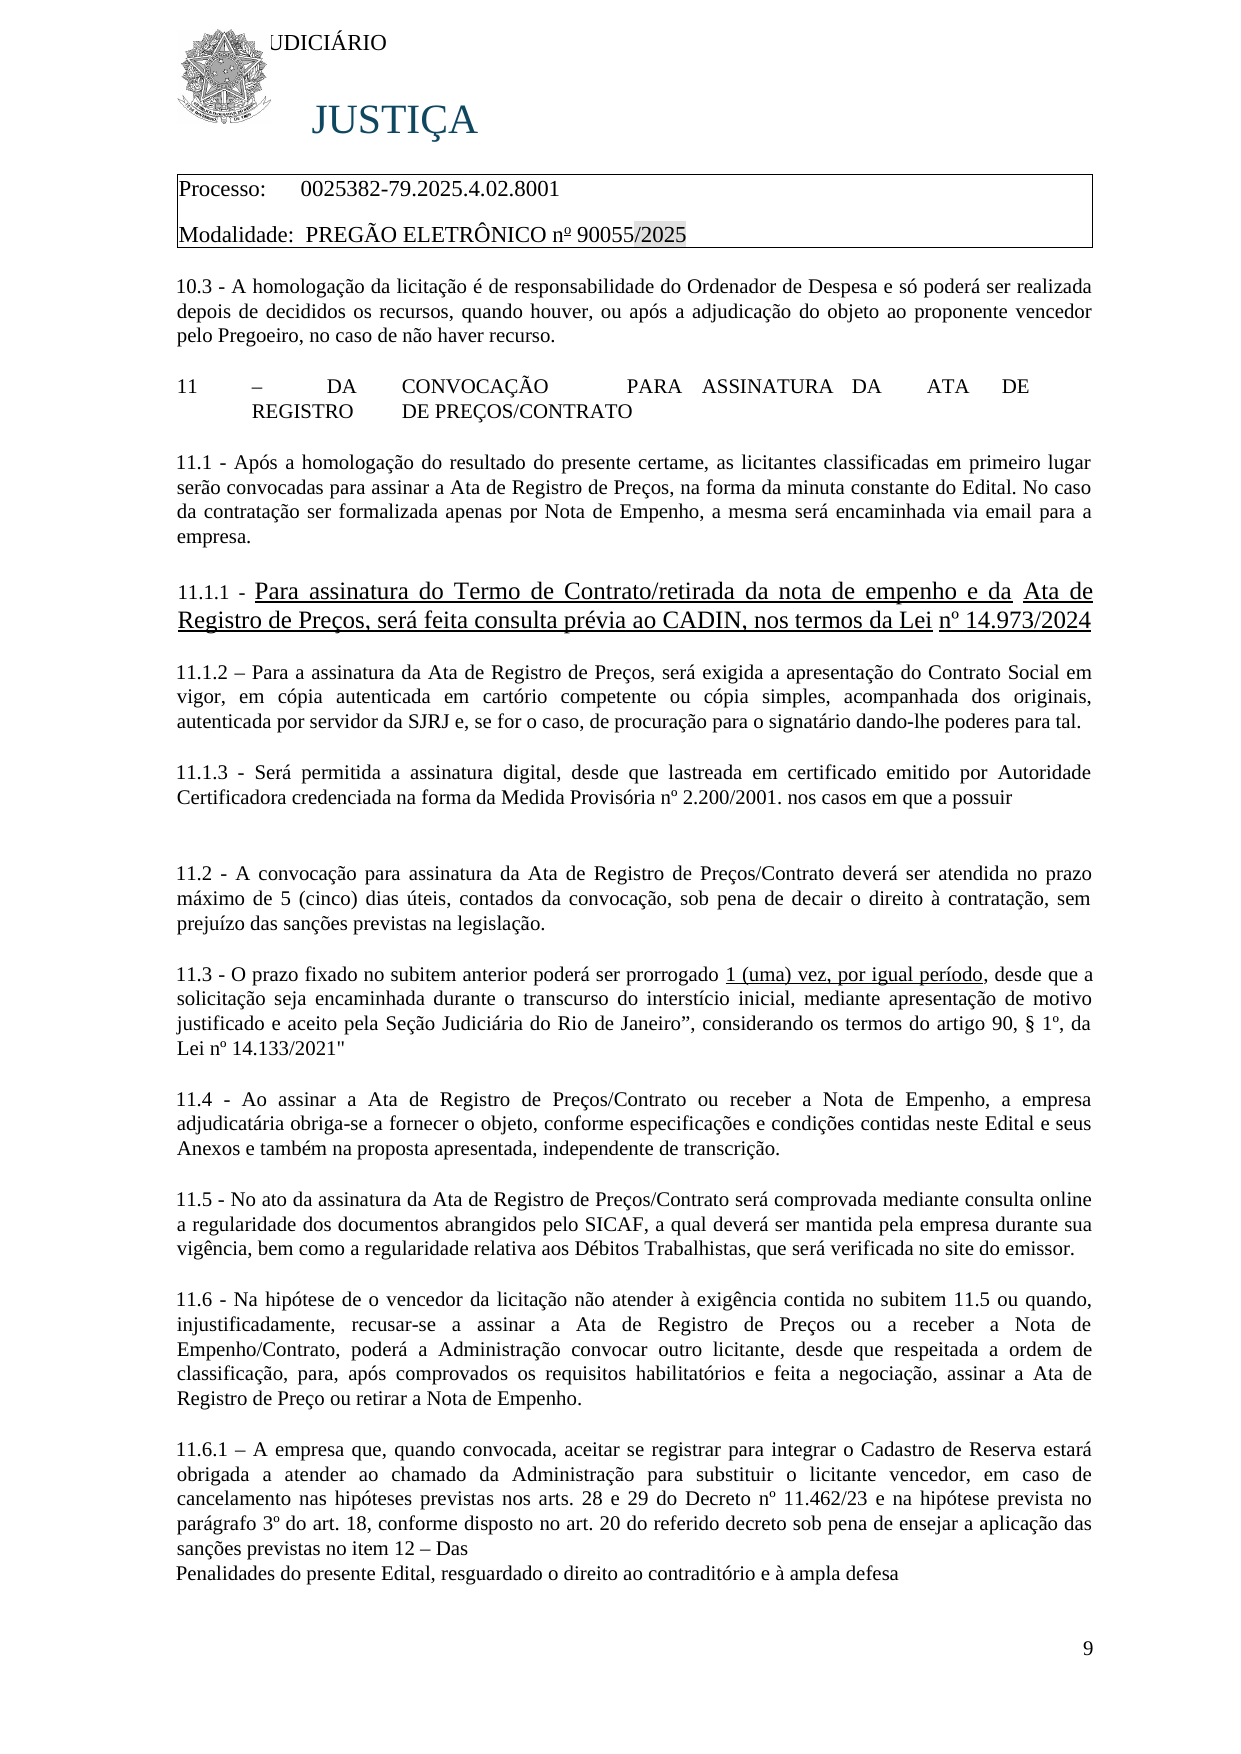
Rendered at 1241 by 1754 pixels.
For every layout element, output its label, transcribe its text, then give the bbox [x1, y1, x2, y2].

text 11.4 - Ao assinar a Ata de Registro de Preços/Contrato ou receber a Nota de Empenho, a empresa adjudicatária obriga-se a fornecer o objeto, conforme especificações e condições contidas neste Edital e seus Anexos e também na proposta apresentada, independente de transcrição. [176, 1087, 1093, 1160]
text 11.1.1 - Para assinatura do Termo de Contrato/retirada da nota de empenho e da Ata de Registro de Preços, será feita consulta prévia ao CADIN, nos termos da Lei nº 14.973/2024 [177, 577, 1093, 634]
text Penalidades do presente Edital, resguardado o direito ao contraditório e à ampla defesa [176, 1561, 1093, 1585]
subtitle 11 – DA CONVOCAÇÃO PARA ASSINATURA DA ATA DE REGISTRO DE PREÇOS/CONTRATO [177, 374, 1093, 423]
text 11.5 - No ato da assinatura da Ata de Registro de Preços/Contrato será comprovada mediante consulta online a regularidade dos documentos abrangidos pelo SICAF, a qual deverá ser mantida pela empresa durante sua vigência, bem como a regularidade relativa aos Débitos Trabalhistas, que será verificada no site do emissor. [176, 1187, 1093, 1260]
text 11.6.1 – A empresa que, quando convocada, aceitar se registrar para integrar o Cadastro de Reserva estará obrigada a atender ao chamado da Administração para substituir o licitante vencedor, em caso de cancelamento nas hipóteses previstas nos arts. 28 e 29 do Decreto nº 11.462/23 e na hipótese prevista no parágrafo 3º do art. 18, conforme disposto no art. 20 do referido decreto sob pena de ensejar a aplicação das sanções previstas no item 12 – Das [176, 1437, 1093, 1560]
text 10.3 - A homologação da licitação é de responsabilidade do Ordenador de Despesa e só poderá ser realizada depois de decididos os recursos, quando houver, ou após a adjudicação do objeto ao proponente vencedor pelo Pregoeiro, no caso de não haver recurso. [176, 274, 1093, 347]
text 11.1.2 – Para a assinatura da Ata de Registro de Preços, será exigida a apresentação do Contrato Social em vigor, em cópia autenticada em cartório competente ou cópia simples, acompanhada dos originais, autenticada por servidor da SJRJ e, se for o caso, de procuração para o signatário dando-lhe poderes para tal. [176, 660, 1093, 733]
text 11.6 - Na hipótese de o vencedor da licitação não atender à exigência contida no subitem 11.5 ou quando, injustificadamente, recusar-se a assinar a Ata de Registro de Preços ou a receber a Nota de Empenho/Contrato, poderá a Administração convocar outro licitante, desde que respeitada a ordem de classificação, para, após comprovados os requisitos habilitatórios e feita a negociação, assinar a Ata de Registro de Preço ou retirar a Nota de Empenho. [176, 1287, 1093, 1410]
text 11.3 - O prazo fixado no subitem anterior poderá ser prorrogado 1 (uma) vez, por igual período, desde que a solicitação seja encaminhada durante o transcurso do interstício inicial, mediante apresentação de motivo justificado e aceito pela Seção Judiciária do Rio de Janeiro”, considerando os termos do artigo 90, § 1º, da Lei nº 14.133/2021" [176, 962, 1093, 1060]
text 11.1.3 - Será permitida a assinatura digital, desde que lastreada em certificado emitido por Autoridade Certificadora credenciada na forma da Medida Provisória nº 2.200/2001. nos casos em que a possuir [176, 760, 1093, 809]
text 11.1 - Após a homologação do resultado do presente certame, as licitantes classificadas em primeiro lugar serão convocadas para assinar a Ata de Registro de Preços, na forma da minuta constante do Edital. No caso da contratação ser formalizada apenas por Nota de Empenho, a mesma será encaminhada via email para a empresa. [176, 450, 1093, 548]
text 11.2 - A convocação para assinatura da Ata de Registro de Preços/Contrato deverá ser atendida no prazo máximo de 5 (cinco) dias úteis, contados da convocação, sob pena de decair o direito à contratação, sem prejuízo das sanções previstas na legislação. [176, 861, 1093, 935]
